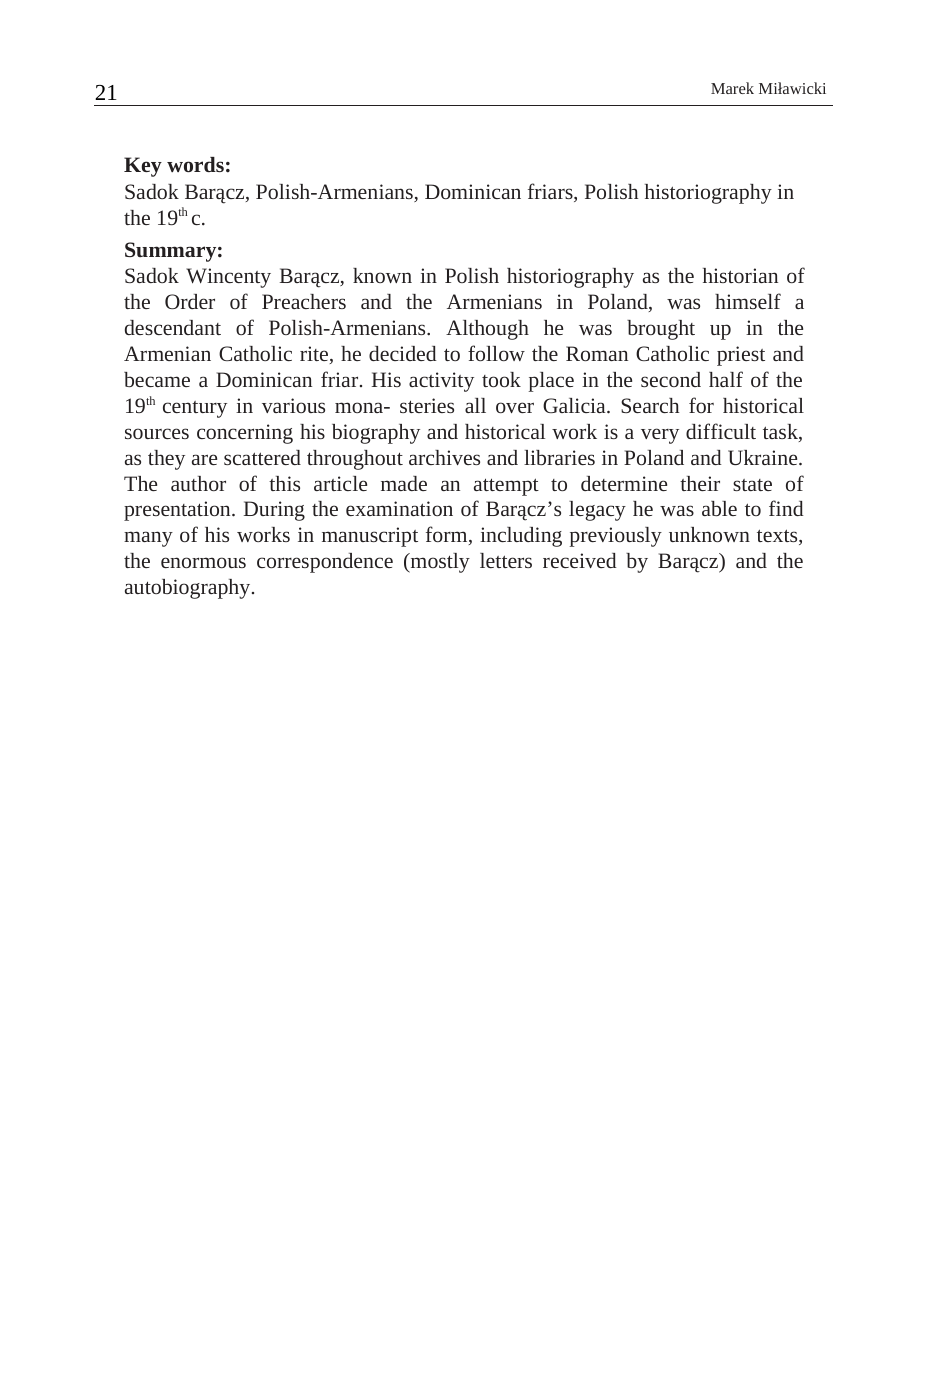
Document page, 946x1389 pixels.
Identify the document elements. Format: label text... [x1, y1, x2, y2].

text Summary: [124, 237, 862, 262]
text Sadok Wincenty Barącz, known in Polish historiography as the historian of the Order of Preachers and the Armenians in Poland, was himself a descendant of Polish-Armenians. Although he was brought up in the Armenian Catholic rite, he decided to follow the Roman Catholic priest and became a Dominican friar. His activity took place in the second half of the 19th century in various mona- steries all over Galicia. Search for historical sources concerning his biography and historical work is a very difficult task, as they are scattered throughout archives and libraries in Poland and Ukraine. The author of this article made an attempt to determine their state of presentation. During the examination of Barącz’s legacy he was able to find many of his works in manuscript form, including previously unknown texts, the enormous correspondence (mostly letters received by Barącz) and the autobiography. [124, 263, 804, 599]
text Sadok Barącz, Polish-Armenians, Dominican friars, Polish historiography in the 19th c. [124, 179, 819, 230]
text Key words: [124, 152, 862, 178]
